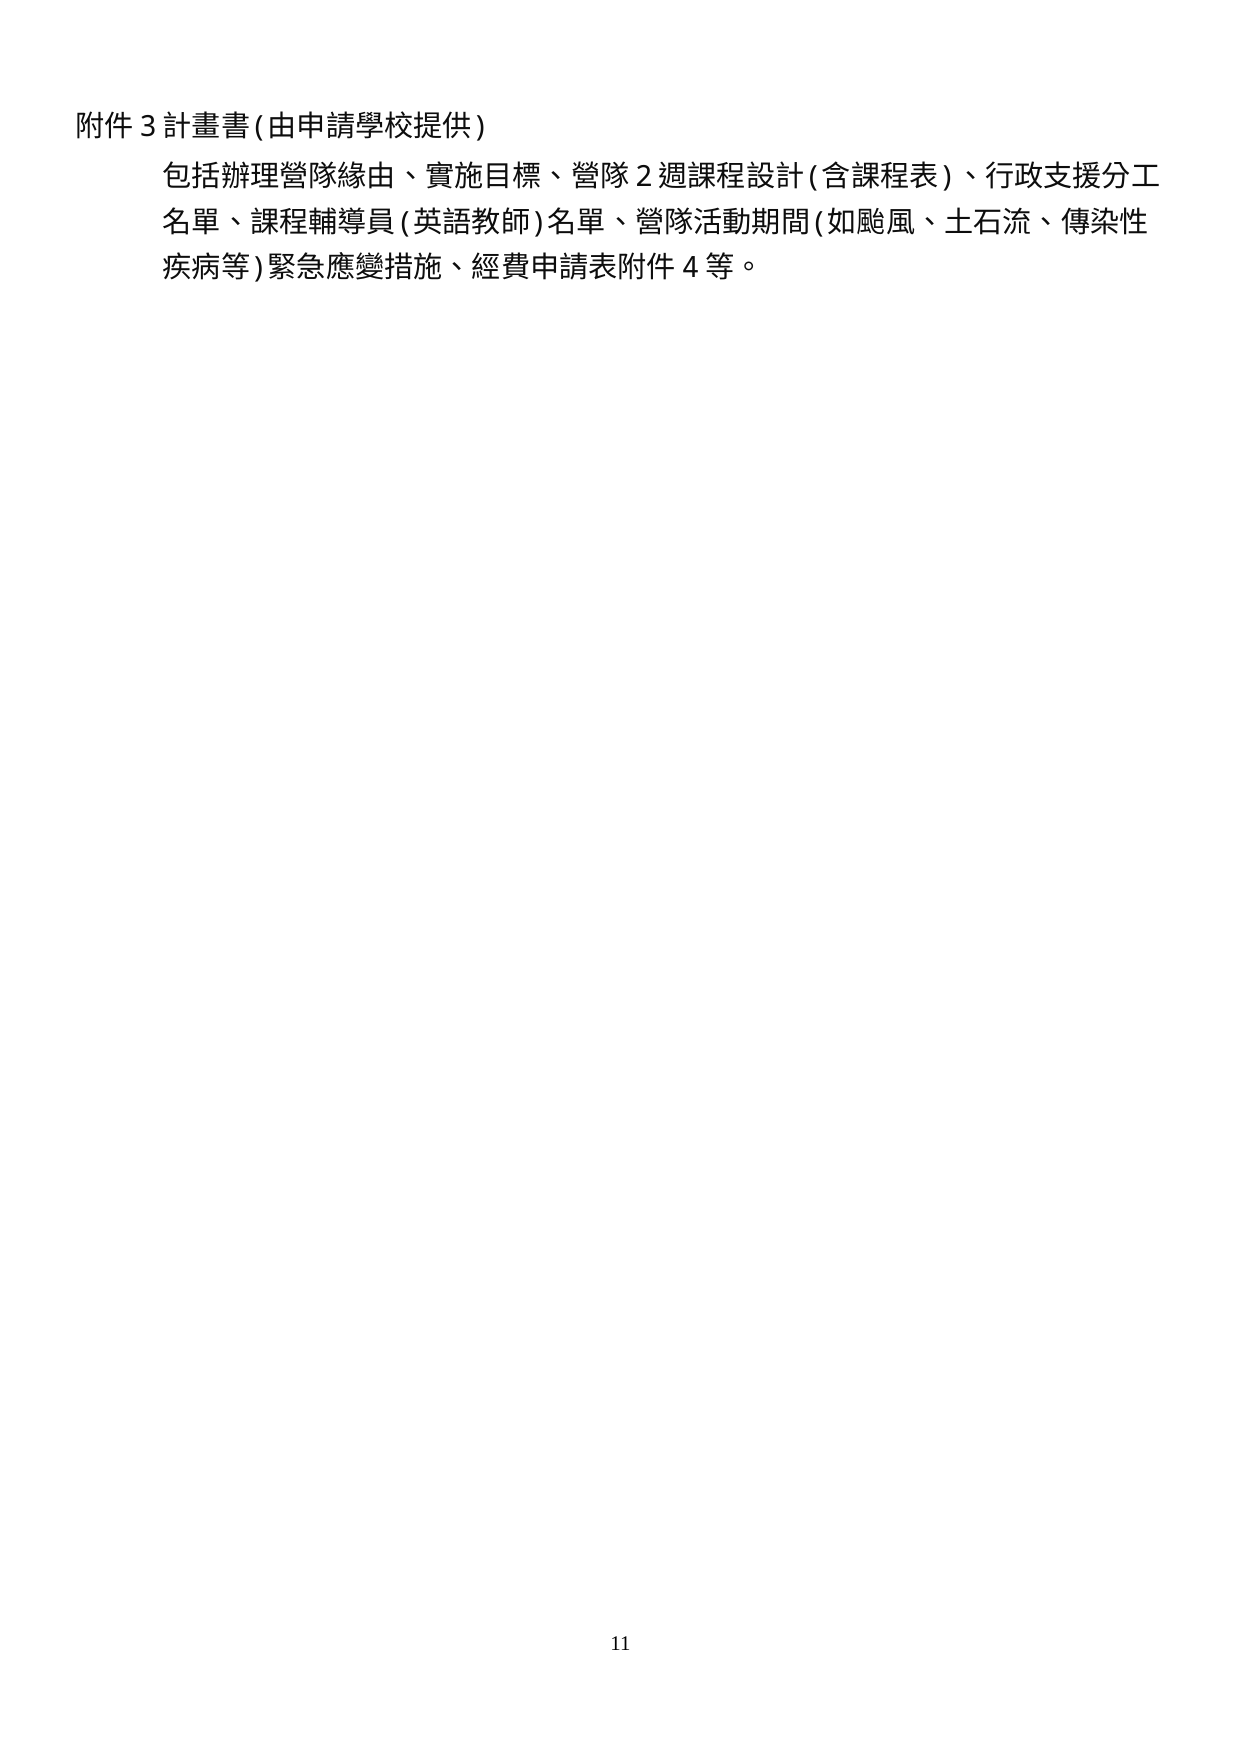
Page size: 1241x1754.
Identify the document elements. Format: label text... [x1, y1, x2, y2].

text 附件3計畫書(由申請學校提供) [75, 103, 1165, 145]
text 包括辦理營隊緣由、實施目標、營隊2週課程設計(含課程表)、行政支援分工名單、課程輔導員(英語教師)名單、營隊活動期間(如颱風、土石流、傳染性疾病等)緊急應變措施、經費申請表附件4等。 [162, 149, 1165, 287]
